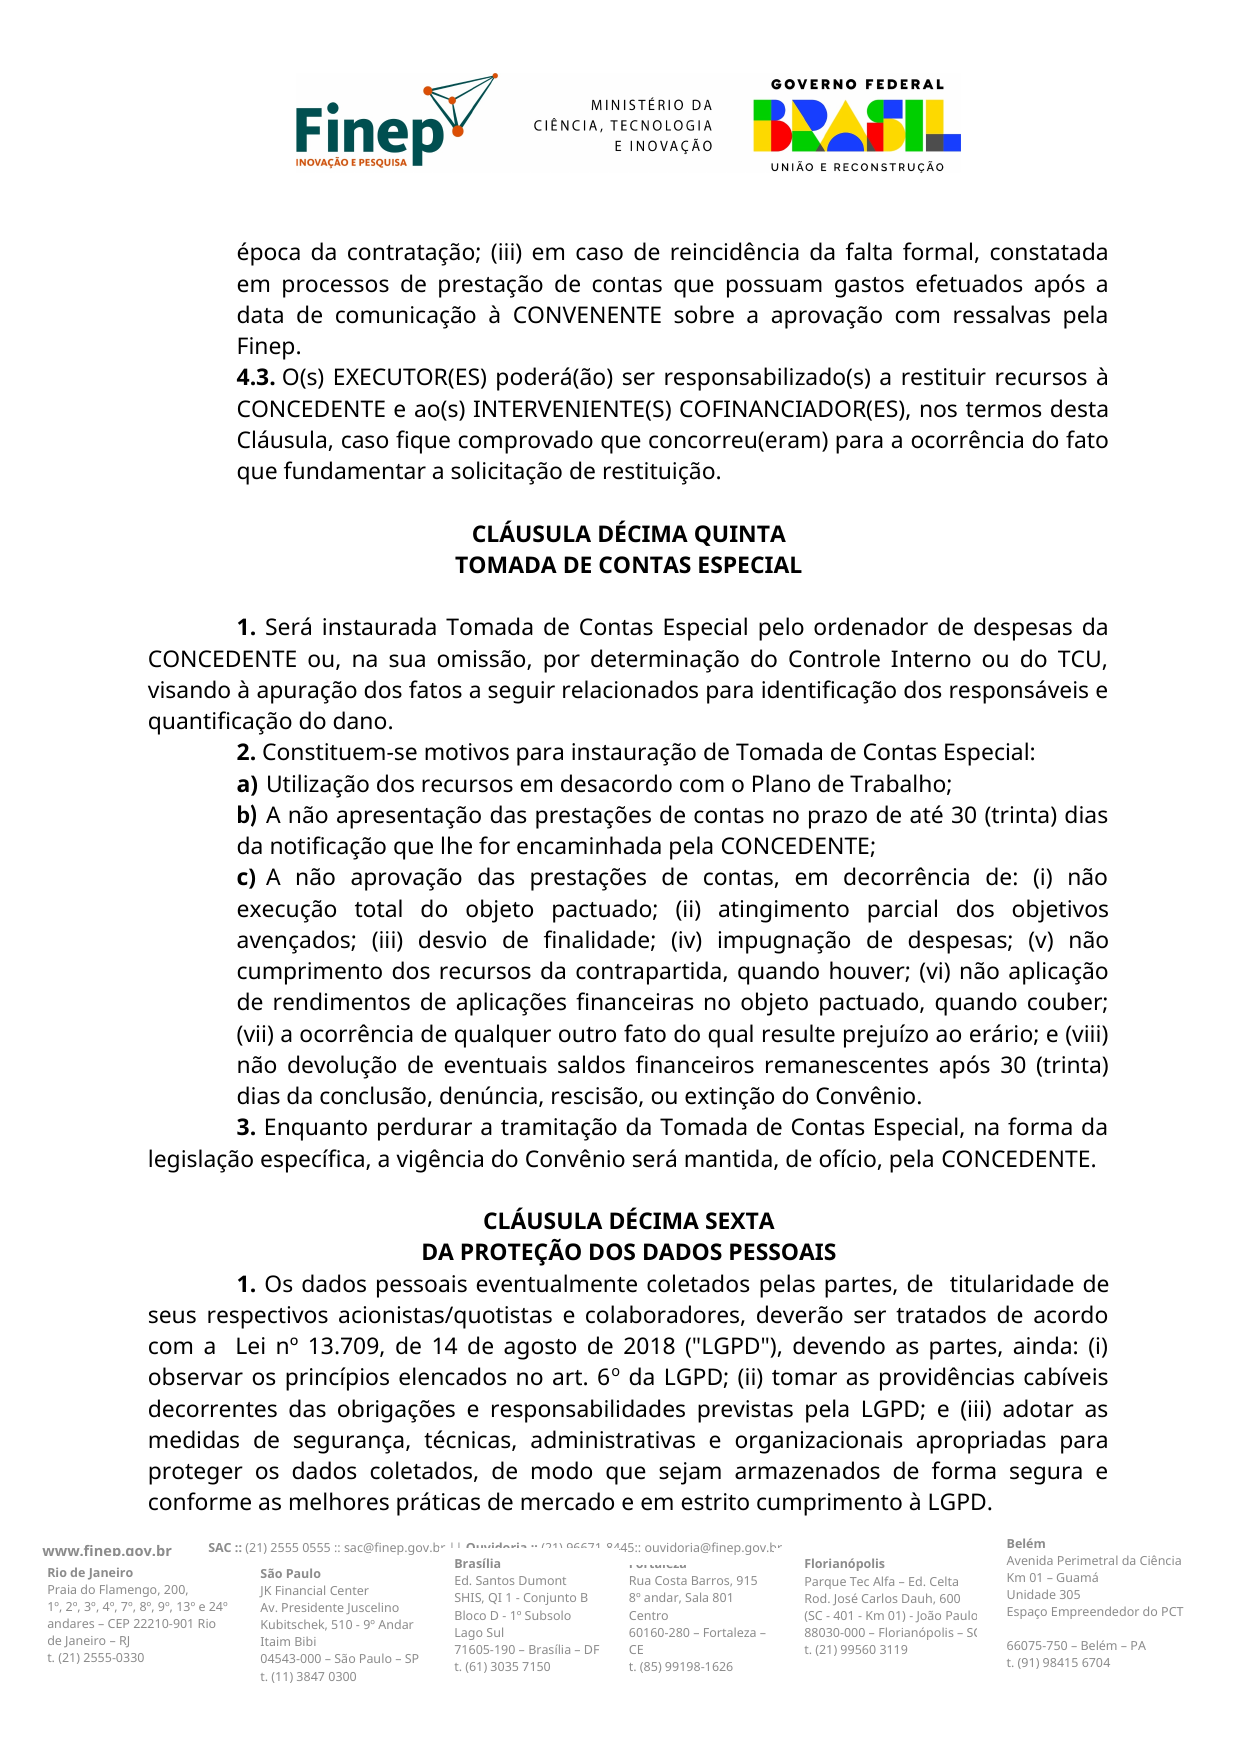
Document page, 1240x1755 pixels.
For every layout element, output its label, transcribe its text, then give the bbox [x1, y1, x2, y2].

list época da contratação; (iii) em caso de reincidência da falta formal, constatada em processos de prestação de contas que possuam gastos efetuados após a data de comunicação à CONVENENTE sobre a aprovação com ressalvas pela Finep. [236, 236, 1110, 361]
text 1. Os dados pessoais eventualmente coletados pelas partes, de titularidade de seus respectivos acionistas/quotistas e colaboradores, deverão ser tratados de acordo com a Lei nº 13.709, de 14 de agosto de 2018 ("LGPD"), devendo as partes, ainda: (i) observar os princípios elencados no art. 6o da LGPD; (ii) tomar as providências cabíveis decorrentes das obrigações e responsabilidades previstas pela LGPD; e (iii) adotar as medidas de segurança, técnicas, administrativas e organizacionais apropriadas para proteger os dados coletados, de modo que sejam armazenados de forma segura e conforme as melhores práticas de mercado e em estrito cumprimento à LGPD. [148, 1267, 1110, 1517]
list A não apresentação das prestações de contas no prazo de até 30 (trinta) dias da notificação que lhe for encaminhada pela CONCEDENTE; [236, 799, 1110, 861]
list A não aprovação das prestações de contas, em decorrência de: (i) não execução total do objeto pactuado; (ii) atingimento parcial dos objetivos avençados; (iii) desvio de finalidade; (iv) impugnação de despesas; (v) não cumprimento dos recursos da contrapartida, quando houver; (vi) não aplicação de rendimentos de aplicações financeiras no objeto pactuado, quando couber; (vii) a ocorrência de qualquer outro fato do qual resulte prejuízo ao erário; e (viii) não devolução de eventuais saldos financeiros remanescentes após 30 (trinta) dias da conclusão, denúncia, rescisão, ou extinção do Convênio. [236, 861, 1110, 1111]
text CLÁUSULA DÉCIMA QUINTA [148, 517, 1110, 549]
text DA PROTEÇÃO DOS DADOS PESSOAIS [148, 1236, 1110, 1267]
text 2. Constituem-se motivos para instauração de Tomada de Contas Especial: [236, 736, 1110, 767]
text CLÁUSULA DÉCIMA SEXTA [148, 1205, 1110, 1236]
list 4.3. O(s) EXECUTOR(ES) poderá(ão) ser responsabilizado(s) a restituir recursos à CONCEDENTE e ao(s) INTERVENIENTE(S) COFINANCIADOR(ES), nos termos desta Cláusula, caso fique comprovado que concorreu(eram) para a ocorrência do fato que fundamentar a solicitação de restituição. [236, 361, 1110, 486]
list Utilização dos recursos em desacordo com o Plano de Trabalho; [236, 767, 1110, 799]
text TOMADA DE CONTAS ESPECIAL [148, 549, 1110, 580]
text 1. Será instaurada Tomada de Contas Especial pelo ordenador de despesas da CONCEDENTE ou, na sua omissão, por determinação do Controle Interno ou do TCU, visando à apuração dos fatos a seguir relacionados para identificação dos responsáveis e quantificação do dano. [148, 611, 1110, 736]
text 3. Enquanto perdurar a tramitação da Tomada de Contas Especial, na forma da legislação específica, a vigência do Convênio será mantida, de ofício, pela CONCEDENTE. [148, 1111, 1110, 1174]
